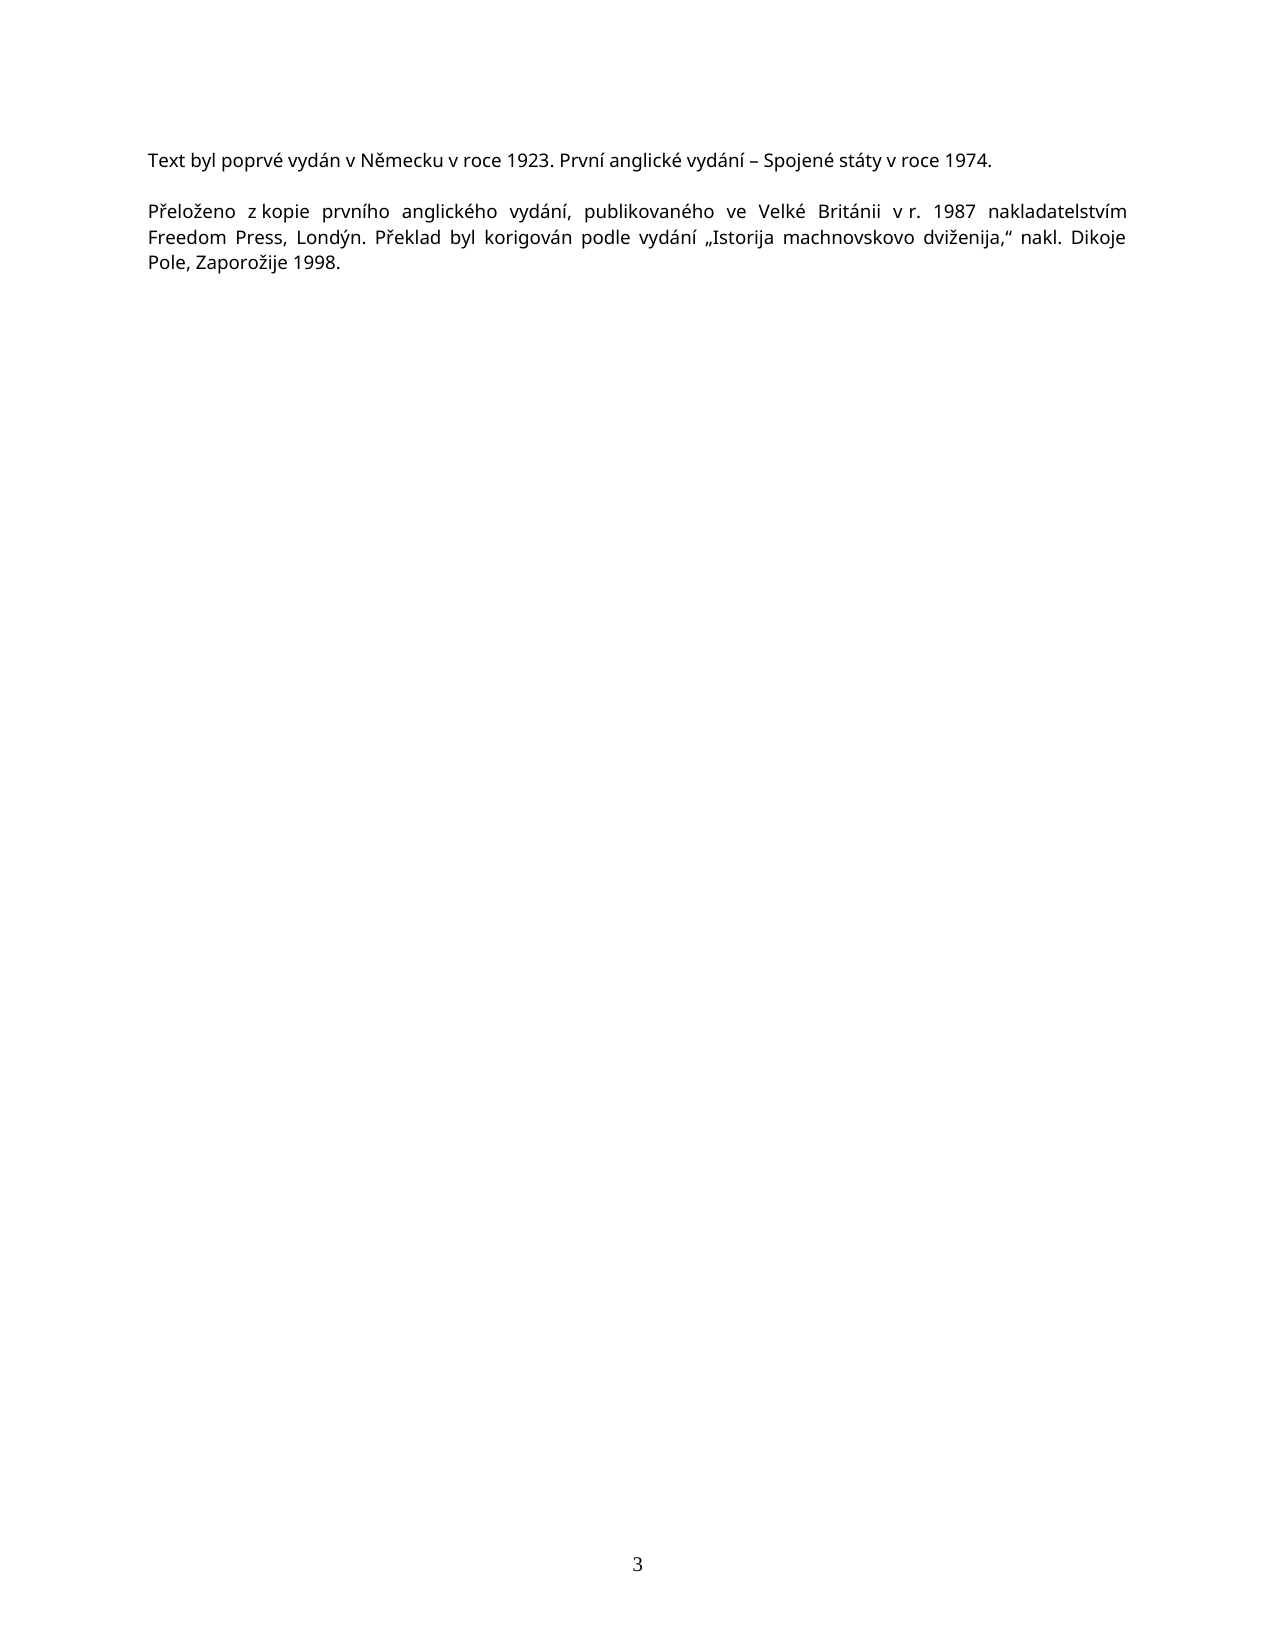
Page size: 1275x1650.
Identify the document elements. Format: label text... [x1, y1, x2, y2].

text Text byl poprvé vydán v Německu v roce 1923. První anglické vydání – Spojené státy v roce 1974. [148, 148, 1127, 173]
text Přeloženo z kopie prvního anglického vydání, publikovaného ve Velké Británii v r. 1987 nakladatelstvím Freedom Press, Londýn. Překlad byl korigován podle vydání „Istorija machnovskovo dviženija,“ nakl. Dikoje Pole, Zaporožije 1998. [148, 199, 1127, 275]
